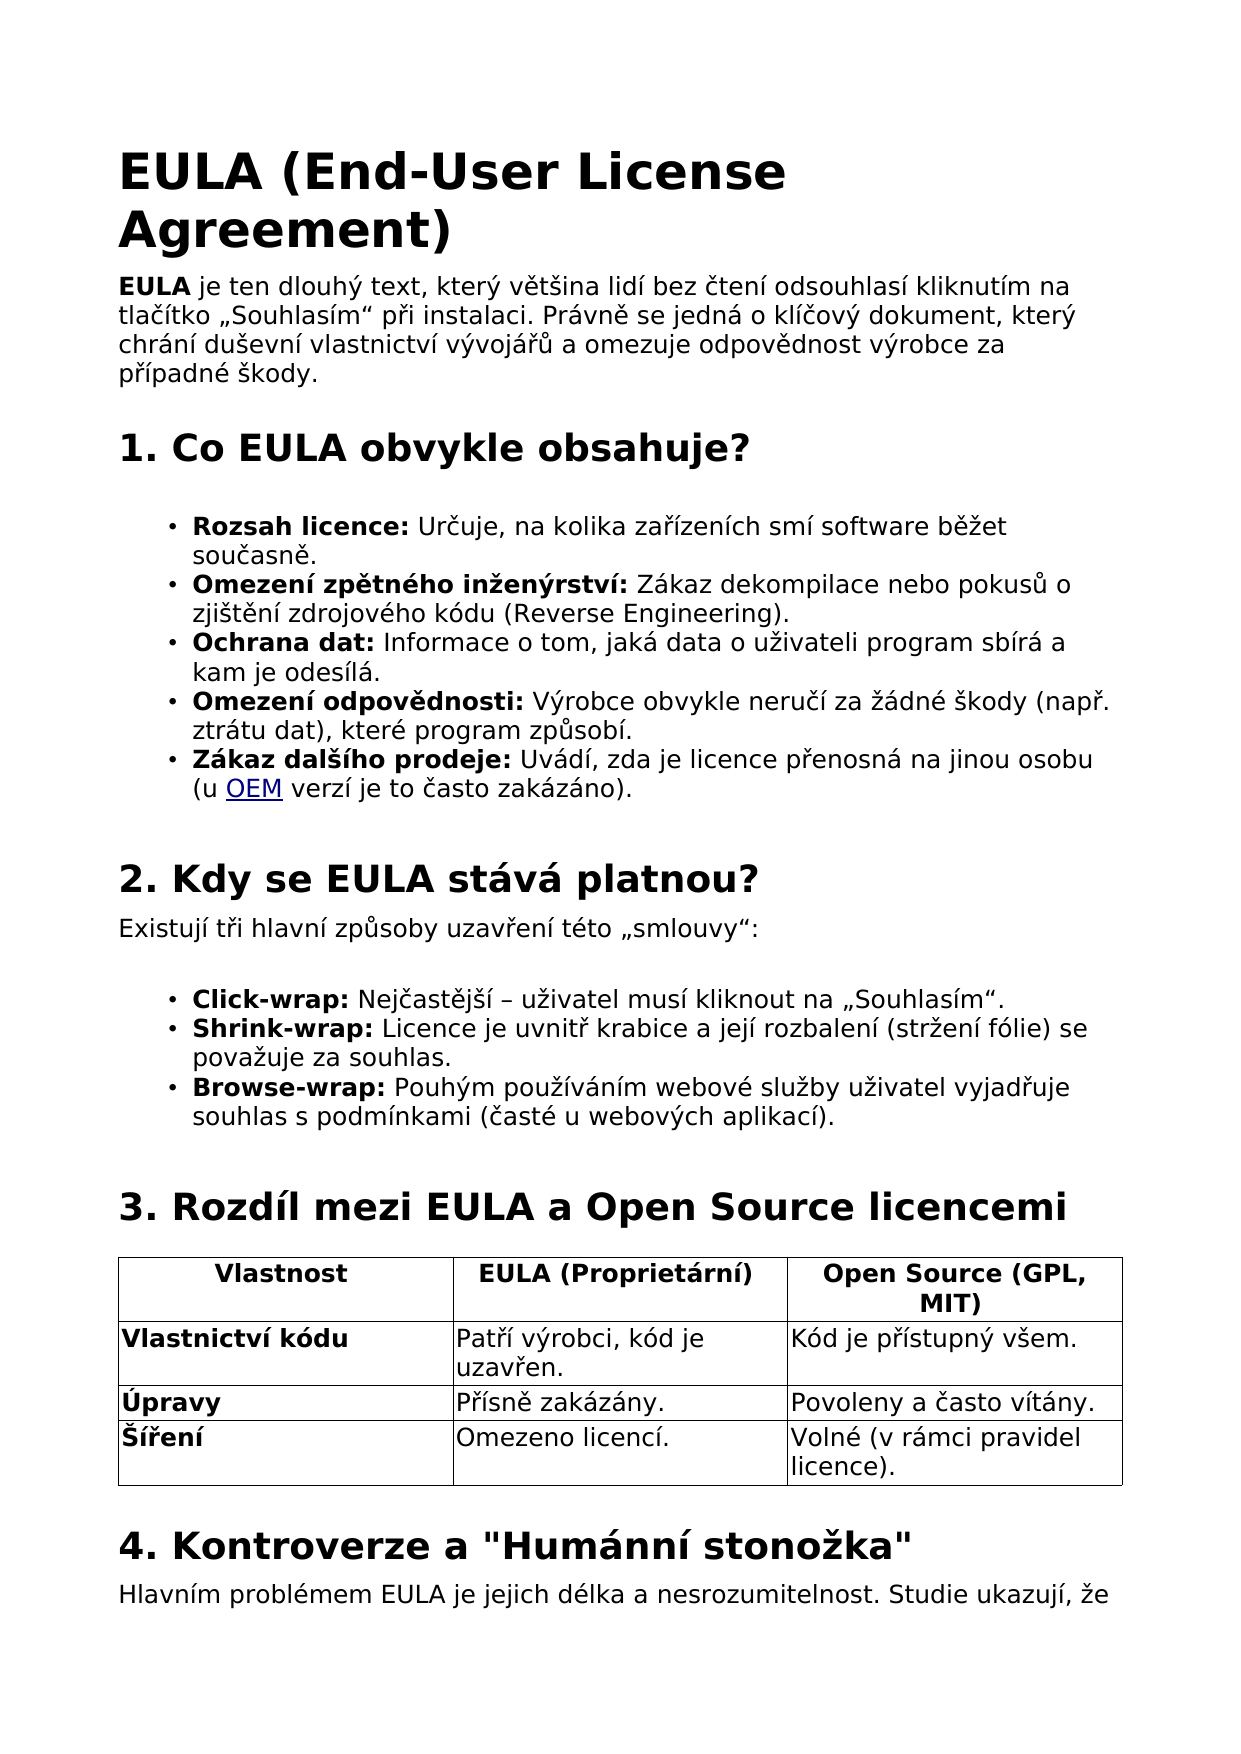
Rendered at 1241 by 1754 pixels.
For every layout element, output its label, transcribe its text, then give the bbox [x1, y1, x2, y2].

list Omezení zpětného inženýrství: Zákaz dekompilace nebo pokusů o zjištění zdrojového kódu (Reverse Engineering). [177, 570, 1122, 628]
list Ochrana dat: Informace o tom, jaká data o uživateli program sbírá a kam je odesílá. [177, 628, 1122, 687]
table_cell Úpravy [119, 1386, 453, 1420]
table_cell Šíření [119, 1421, 453, 1484]
text Existují tři hlavní způsoby uzavření této „smlouvy“: [118, 914, 1122, 943]
table_header Open Source (GPL, MIT) [788, 1258, 1122, 1321]
table_cell Omezeno licencí. [454, 1421, 787, 1484]
table_cell Přísně zakázány. [454, 1386, 787, 1420]
text EULA je ten dlouhý text, který většina lidí bez čtení odsouhlasí kliknutím na tlačítko „Souhlasím“ při instalaci. Právně se jedná o klíčový dokument, který chrání duševní vlastnictví vývojářů a omezuje odpovědnost výrobce za případné škody. [118, 272, 1122, 389]
table_header Vlastnost [119, 1258, 453, 1321]
table_cell Patří výrobci, kód je uzavřen. [454, 1322, 787, 1385]
subtitle 1. Co EULA obvykle obsahuje? [118, 426, 1122, 470]
list Zákaz dalšího prodeje: Uvádí, zda je licence přenosná na jinou osobu (u OEM verzí je to často zakázáno). [177, 745, 1122, 803]
list Click-wrap: Nejčastější – uživatel musí kliknout na „Souhlasím“. [177, 985, 1122, 1014]
list Rozsah licence: Určuje, na kolika zařízeních smí software běžet současně. [177, 512, 1122, 570]
table_cell Volné (v rámci pravidel licence). [788, 1421, 1122, 1484]
table_cell Povoleny a často vítány. [788, 1386, 1122, 1420]
subtitle 2. Kdy se EULA stává platnou? [118, 858, 1122, 902]
list Browse-wrap: Pouhým používáním webové služby uživatel vyjadřuje souhlas s podmínkami (časté u webových aplikací). [177, 1073, 1122, 1131]
subtitle 3. Rozdíl mezi EULA a Open Source licencemi [118, 1186, 1122, 1229]
list Shrink-wrap: Licence je uvnitř krabice a její rozbalení (stržení fólie) se považuje za souhlas. [177, 1014, 1122, 1073]
table_cell Kód je přístupný všem. [788, 1322, 1122, 1385]
table_header EULA (Proprietární) [454, 1258, 787, 1321]
list Omezení odpovědnosti: Výrobce obvykle neručí za žádné škody (např. ztrátu dat), které program způsobí. [177, 687, 1122, 745]
subtitle EULA (End-User License Agreement) [118, 143, 1122, 259]
table_cell Vlastnictví kódu [119, 1322, 453, 1385]
subtitle 4. Kontroverze a "Humánní stonožka" [118, 1524, 1122, 1568]
text Hlavním problémem EULA je jejich délka a nesrozumitelnost. Studie ukazují, že [118, 1581, 1122, 1610]
